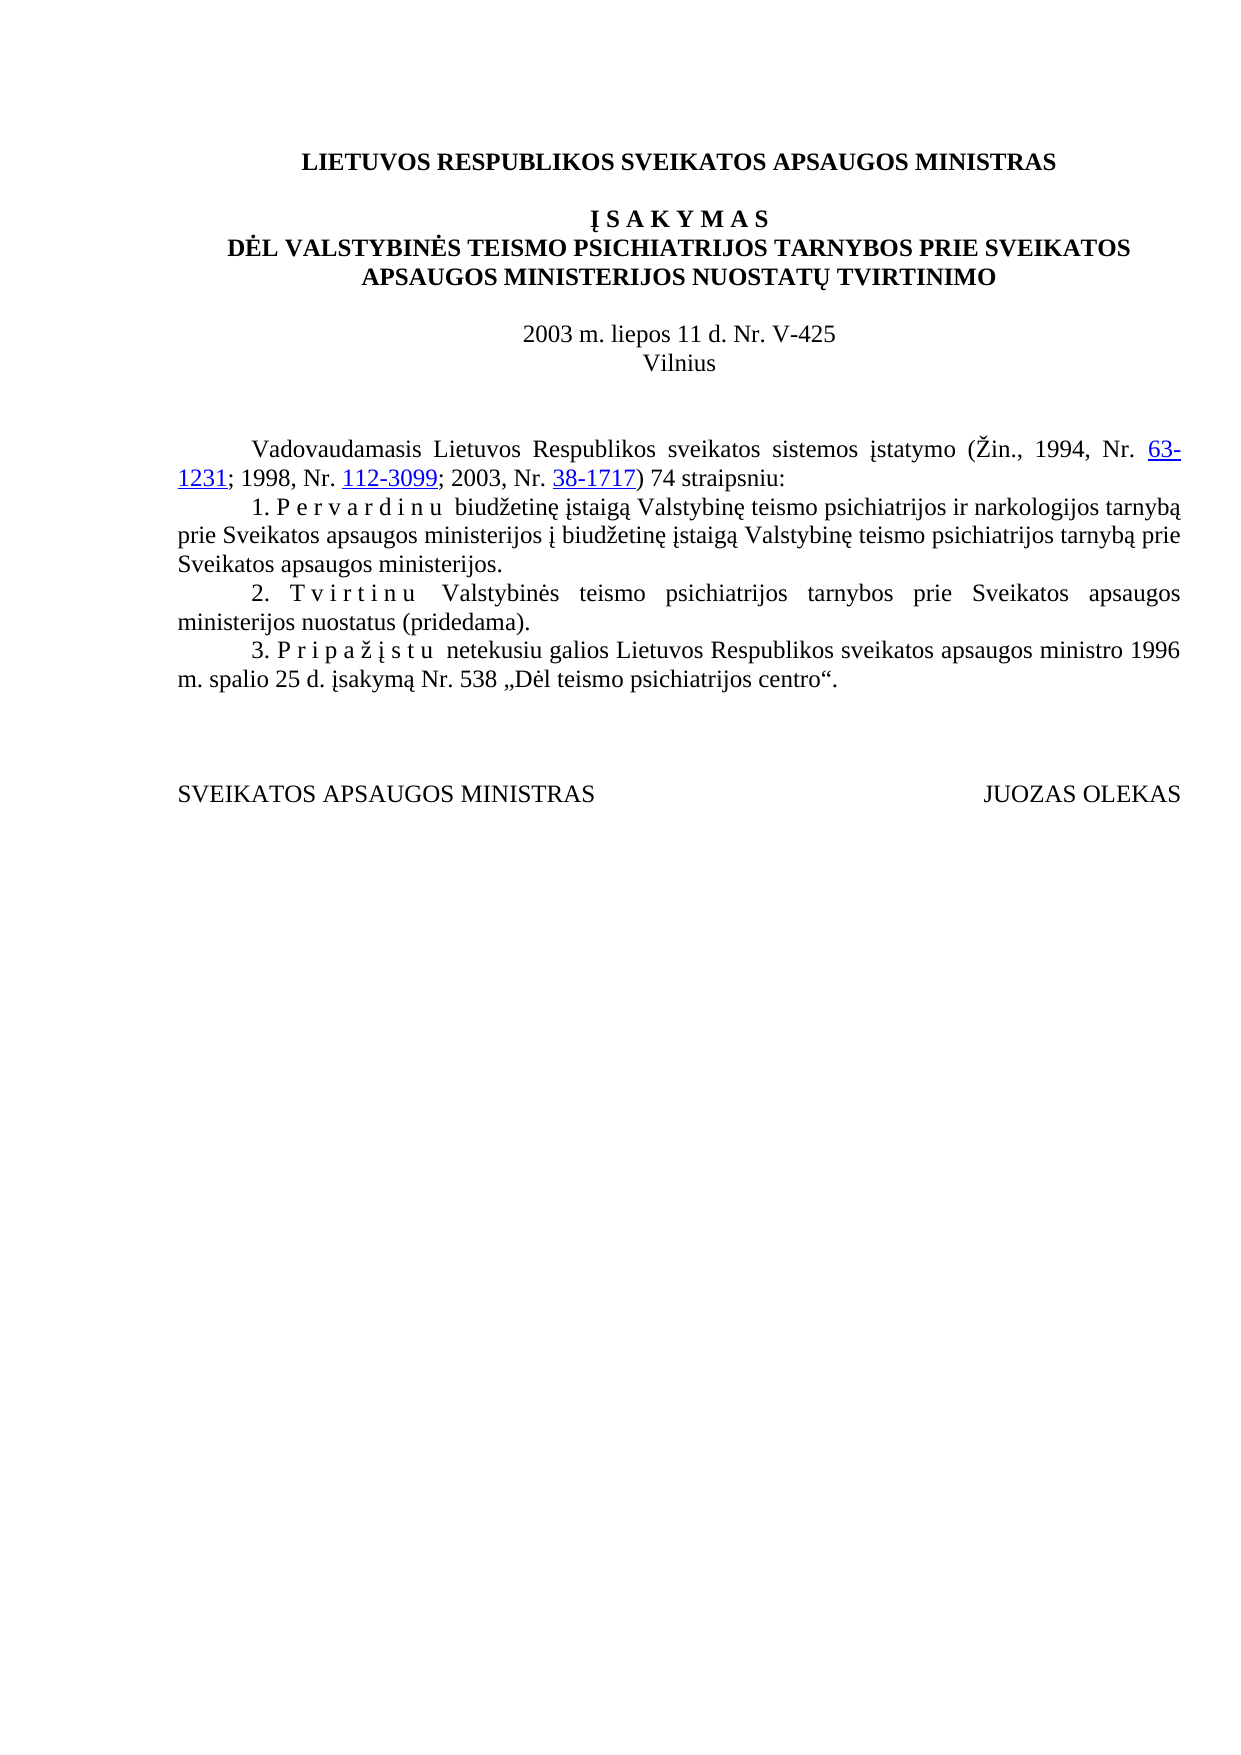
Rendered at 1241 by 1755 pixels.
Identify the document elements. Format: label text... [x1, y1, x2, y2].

text DĖL VALSTYBINĖS TEISMO PSICHIATRIJOS TARNYBOS PRIE SVEIKATOS APSAUGOS MINISTERIJOS NUOSTATŲ TVIRTINIMO [177, 233, 1181, 291]
text Vadovaudamasis Lietuvos Respublikos sveikatos sistemos įstatymo (Žin., 1994, Nr. 63-1231; 1998, Nr. 112-3099; 2003, Nr. 38-1717) 74 straipsniu: [177, 434, 1181, 492]
text Į S A K Y M A S [177, 204, 1181, 233]
text 1. Pervardinu biudžetinę įstaigą Valstybinę teismo psichiatrijos ir narkologijos tarnybą prie Sveikatos apsaugos ministerijos į biudžetinę įstaigą Valstybinę teismo psichiatrijos tarnybą prie Sveikatos apsaugos ministerijos. [177, 492, 1181, 578]
text 2. Tvirtinu Valstybinės teismo psichiatrijos tarnybos prie Sveikatos apsaugos ministerijos nuostatus (pridedama). [177, 578, 1181, 636]
text 2003 m. liepos 11 d. Nr. V-425 [177, 319, 1181, 348]
text Vilnius [177, 348, 1181, 377]
text LIETUVOS RESPUBLIKOS SVEIKATOS APSAUGOS MINISTRAS [177, 147, 1181, 176]
text 3. Pripažįstu netekusiu galios Lietuvos Respublikos sveikatos apsaugos ministro 1996 m. spalio 25 d. įsakymą Nr. 538 „Dėl teismo psichiatrijos centro“. [177, 636, 1181, 693]
text SVEIKATOS APSAUGOS MINISTRAS JUOZAS OLEKAS [177, 779, 1181, 808]
